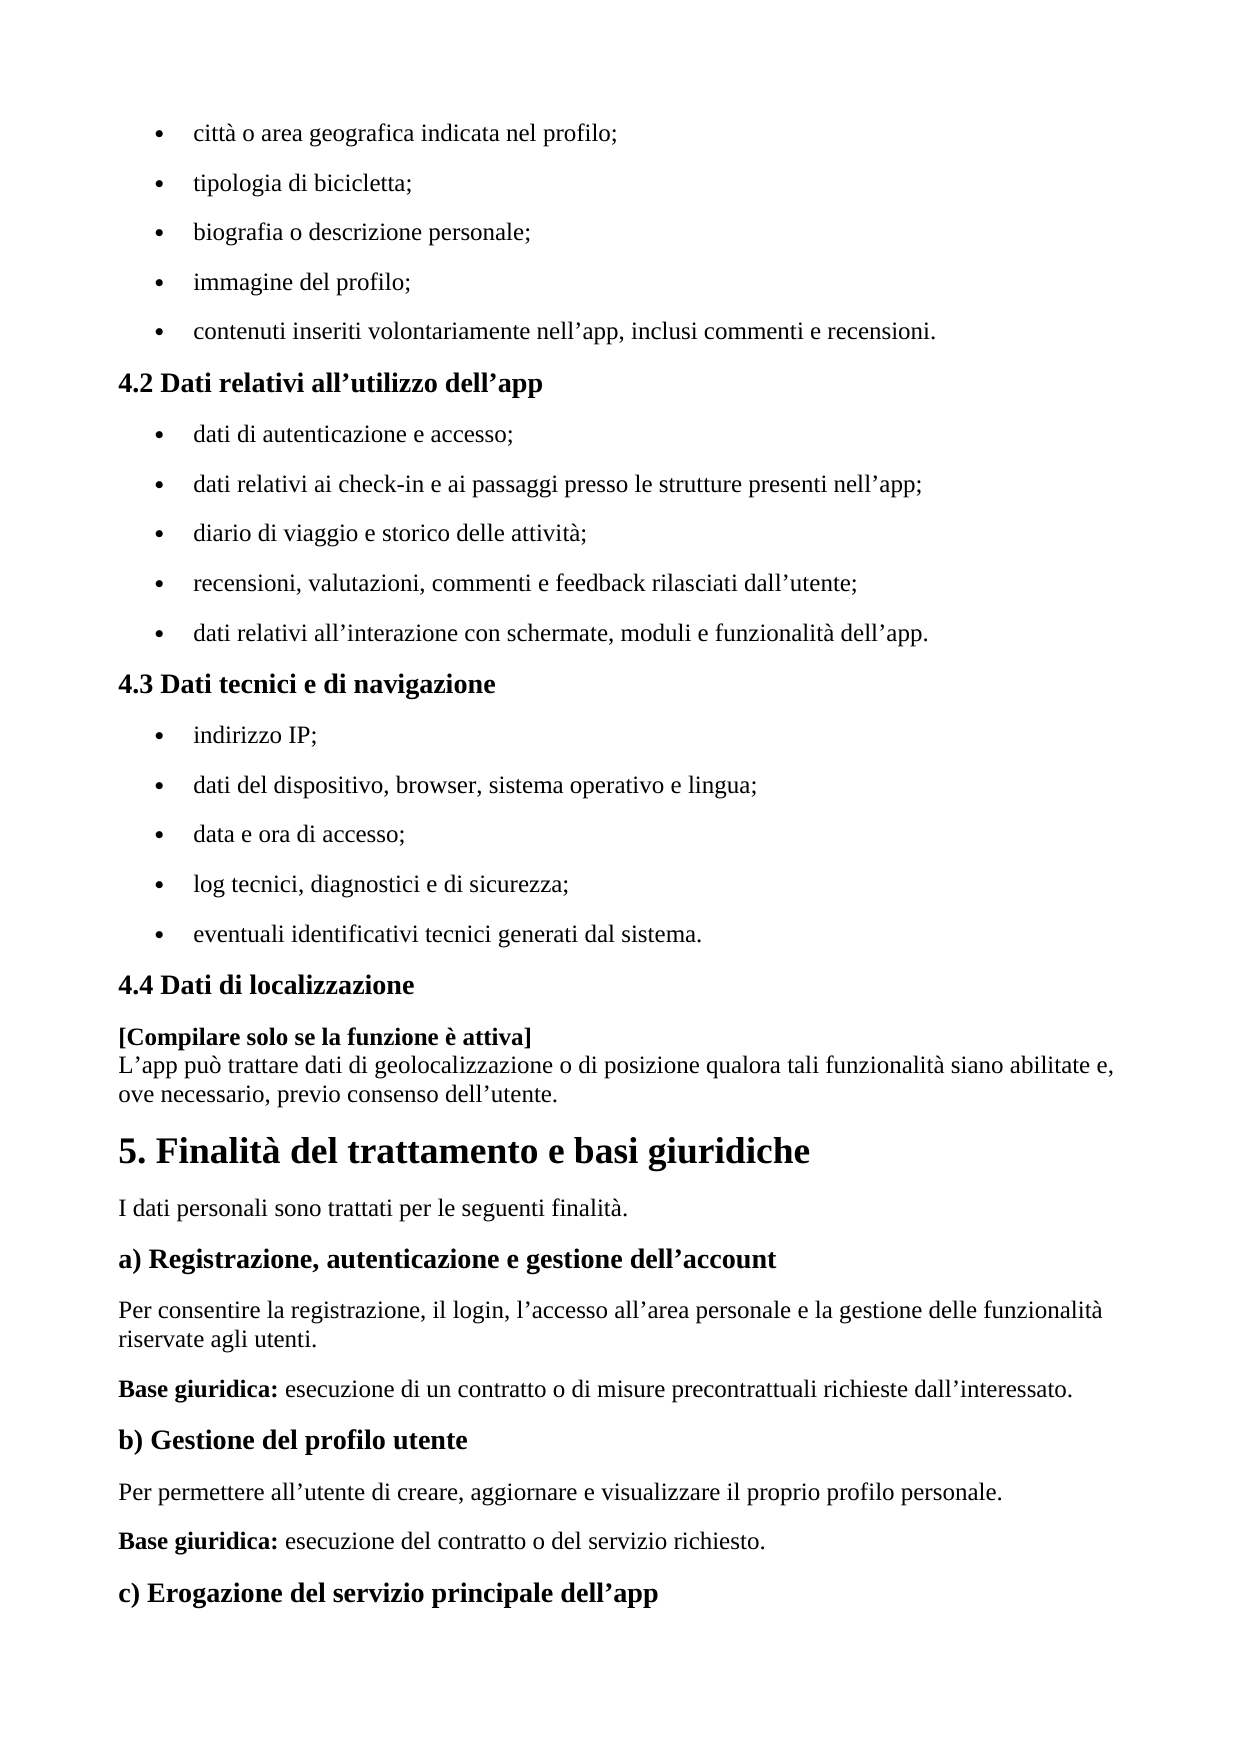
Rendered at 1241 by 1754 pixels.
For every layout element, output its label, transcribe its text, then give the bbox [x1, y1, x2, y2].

text Per permettere all’utente di creare, aggiornare e visualizzare il proprio profilo personale. [118, 1477, 1122, 1505]
text Per consentire la registrazione, il login, l’accesso all’area personale e la gestione delle funzionalità riservate agli utenti. [118, 1295, 1122, 1353]
subtitle b) Gestione del profilo utente [118, 1423, 1122, 1456]
list log tecnici, diagnostici e di sicurezza; [156, 869, 1122, 898]
subtitle 5. Finalità del trattamento e basi giuridiche [118, 1129, 1122, 1172]
subtitle 4.2 Dati relativi all’utilizzo dell’app [118, 366, 1122, 398]
list dati di autenticazione e accesso; [156, 419, 1122, 448]
list data e ora di accesso; [156, 819, 1122, 848]
text Base giuridica: esecuzione di un contratto o di misure precontrattuali richieste dall’interessato. [118, 1374, 1122, 1402]
list biografia o descrizione personale; [156, 217, 1122, 246]
list indirizzo IP; [156, 720, 1122, 749]
text I dati personali sono trattati per le seguenti finalità. [118, 1193, 1122, 1221]
subtitle c) Erogazione del servizio principale dell’app [118, 1576, 1122, 1608]
list recensioni, valutazioni, commenti e feedback rilasciati dall’utente; [156, 568, 1122, 597]
list tipologia di bicicletta; [156, 168, 1122, 196]
text [Compilare solo se la funzione è attiva] L’app può trattare dati di geolocalizzazione o di posizione qualora tali funzionalità siano abilitate e, ove necessario, previo consenso dell’utente. [118, 1022, 1122, 1108]
list dati relativi ai check-in e ai passaggi presso le strutture presenti nell’app; [156, 469, 1122, 498]
subtitle 4.4 Dati di localizzazione [118, 968, 1122, 1001]
subtitle 4.3 Dati tecnici e di navigazione [118, 667, 1122, 699]
list città o area geografica indicata nel profilo; [156, 118, 1122, 147]
subtitle a) Registrazione, autenticazione e gestione dell’account [118, 1242, 1122, 1274]
list eventuali identificativi tecnici generati dal sistema. [156, 919, 1122, 947]
list dati del dispositivo, browser, sistema operativo e lingua; [156, 770, 1122, 799]
list immagine del profilo; [156, 267, 1122, 296]
text Base giuridica: esecuzione del contratto o del servizio richiesto. [118, 1526, 1122, 1555]
list contenuti inseriti volontariamente nell’app, inclusi commenti e recensioni. [156, 316, 1122, 345]
list diario di viaggio e storico delle attività; [156, 518, 1122, 547]
list dati relativi all’interazione con schermate, moduli e funzionalità dell’app. [156, 618, 1122, 646]
